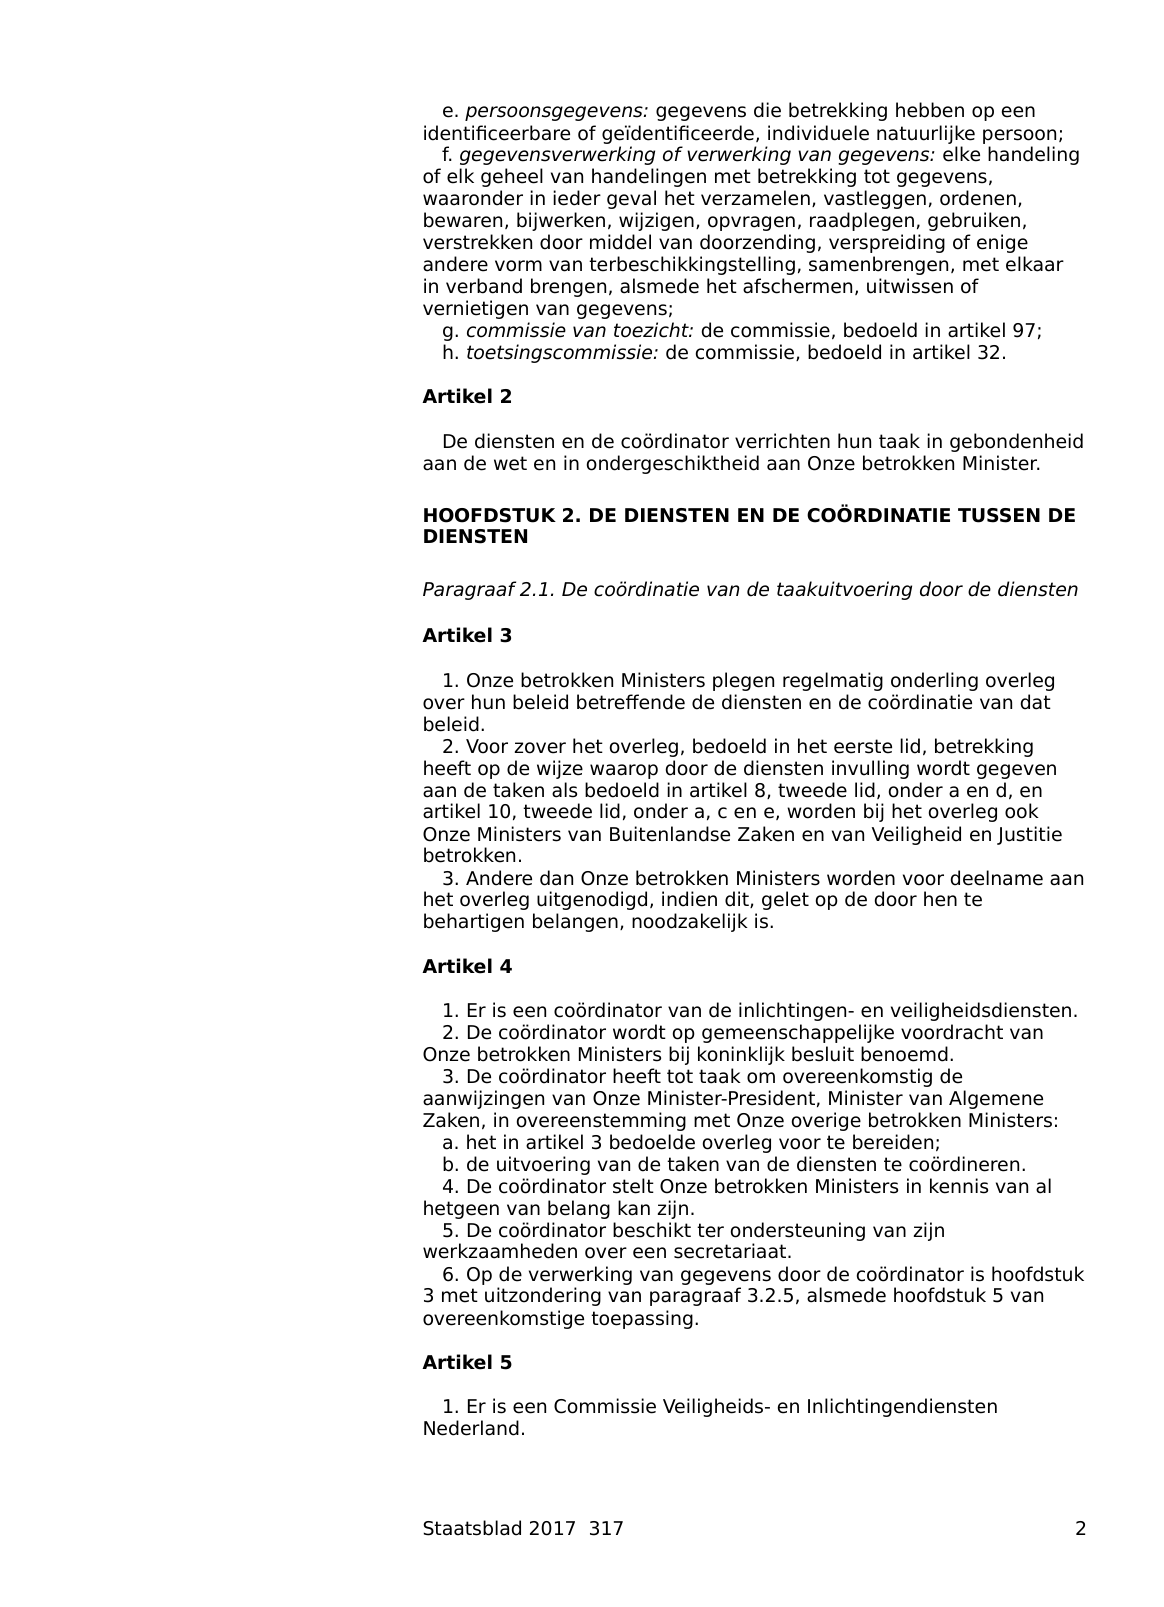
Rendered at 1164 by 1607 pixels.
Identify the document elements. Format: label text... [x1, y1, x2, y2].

text 6. Op de verwerking van gegevens door de coördinator is hoofdstuk 3 met uitzondering van paragraaf 3.2.5, alsmede hoofdstuk 5 van overeenkomstige toepassing. [422, 1263, 1087, 1329]
subtitle Artikel 3 [422, 625, 1087, 647]
text 3. Andere dan Onze betrokken Ministers worden voor deelname aan het overleg uitgenodigd, indien dit, gelet op de door hen te behartigen belangen, noodzakelijk is. [422, 867, 1087, 933]
subtitle Artikel 5 [422, 1352, 1087, 1373]
text a. het in artikel 3 bedoelde overleg voor te bereiden; [422, 1132, 1087, 1153]
text g. commissie van toezicht: de commissie, bedoeld in artikel 97; [422, 320, 1087, 342]
subtitle Artikel 2 [422, 386, 1087, 408]
subtitle Paragraaf 2.1. De coördinatie van de taakuitvoering door de diensten [422, 578, 1087, 600]
text 2. De coördinator wordt op gemeenschappelijke voordracht van Onze betrokken Ministers bij koninklijk besluit benoemd. [422, 1022, 1087, 1066]
text 2. Voor zover het overleg, bedoeld in het eerste lid, betrekking heeft op de wijze waarop door de diensten invulling wordt gegeven aan de taken als bedoeld in artikel 8, tweede lid, onder a en d, en artikel 10, tweede lid, onder a, c en e, worden bij het overleg ook Onze Ministers van Buitenlandse Zaken en van Veiligheid en Justitie betrokken. [422, 736, 1087, 867]
subtitle HOOFDSTUK 2. DE DIENSTEN EN DE COÖRDINATIE TUSSEN DE DIENSTEN [422, 504, 1087, 548]
text e. persoonsgegevens: gegevens die betrekking hebben op een identificeerbare of geïdentificeerde, individuele natuurlijke persoon; [422, 100, 1087, 144]
text f. gegevensverwerking of verwerking van gegevens: elke handeling of elk geheel van handelingen met betrekking tot gegevens, waaronder in ieder geval het verzamelen, vastleggen, ordenen, bewaren, bijwerken, wijzigen, opvragen, raadplegen, gebruiken, verstrekken door middel van doorzending, verspreiding of enige andere vorm van terbeschikkingstelling, samenbrengen, met elkaar in verband brengen, alsmede het afschermen, uitwissen of vernietigen van gegevens; [422, 144, 1087, 320]
text h. toetsingscommissie: de commissie, bedoeld in artikel 32. [422, 342, 1087, 364]
text 4. De coördinator stelt Onze betrokken Ministers in kennis van al hetgeen van belang kan zijn. [422, 1176, 1087, 1219]
text 3. De coördinator heeft tot taak om overeenkomstig de aanwijzingen van Onze Minister-President, Minister van Algemene Zaken, in overeenstemming met Onze overige betrokken Ministers: [422, 1066, 1087, 1132]
text De diensten en de coördinator verrichten hun taak in gebondenheid aan de wet en in ondergeschiktheid aan Onze betrokken Minister. [422, 431, 1087, 474]
text 1. Er is een coördinator van de inlichtingen- en veiligheidsdiensten. [422, 1000, 1087, 1022]
text 1. Onze betrokken Ministers plegen regelmatig onderling overleg over hun beleid betreffende de diensten en de coördinatie van dat beleid. [422, 669, 1087, 736]
text 5. De coördinator beschikt ter ondersteuning van zijn werkzaamheden over een secretariaat. [422, 1219, 1087, 1263]
text b. de uitvoering van de taken van de diensten te coördineren. [422, 1153, 1087, 1176]
subtitle Artikel 4 [422, 956, 1087, 977]
text 1. Er is een Commissie Veiligheids- en Inlichtingendiensten Nederland. [422, 1396, 1087, 1440]
